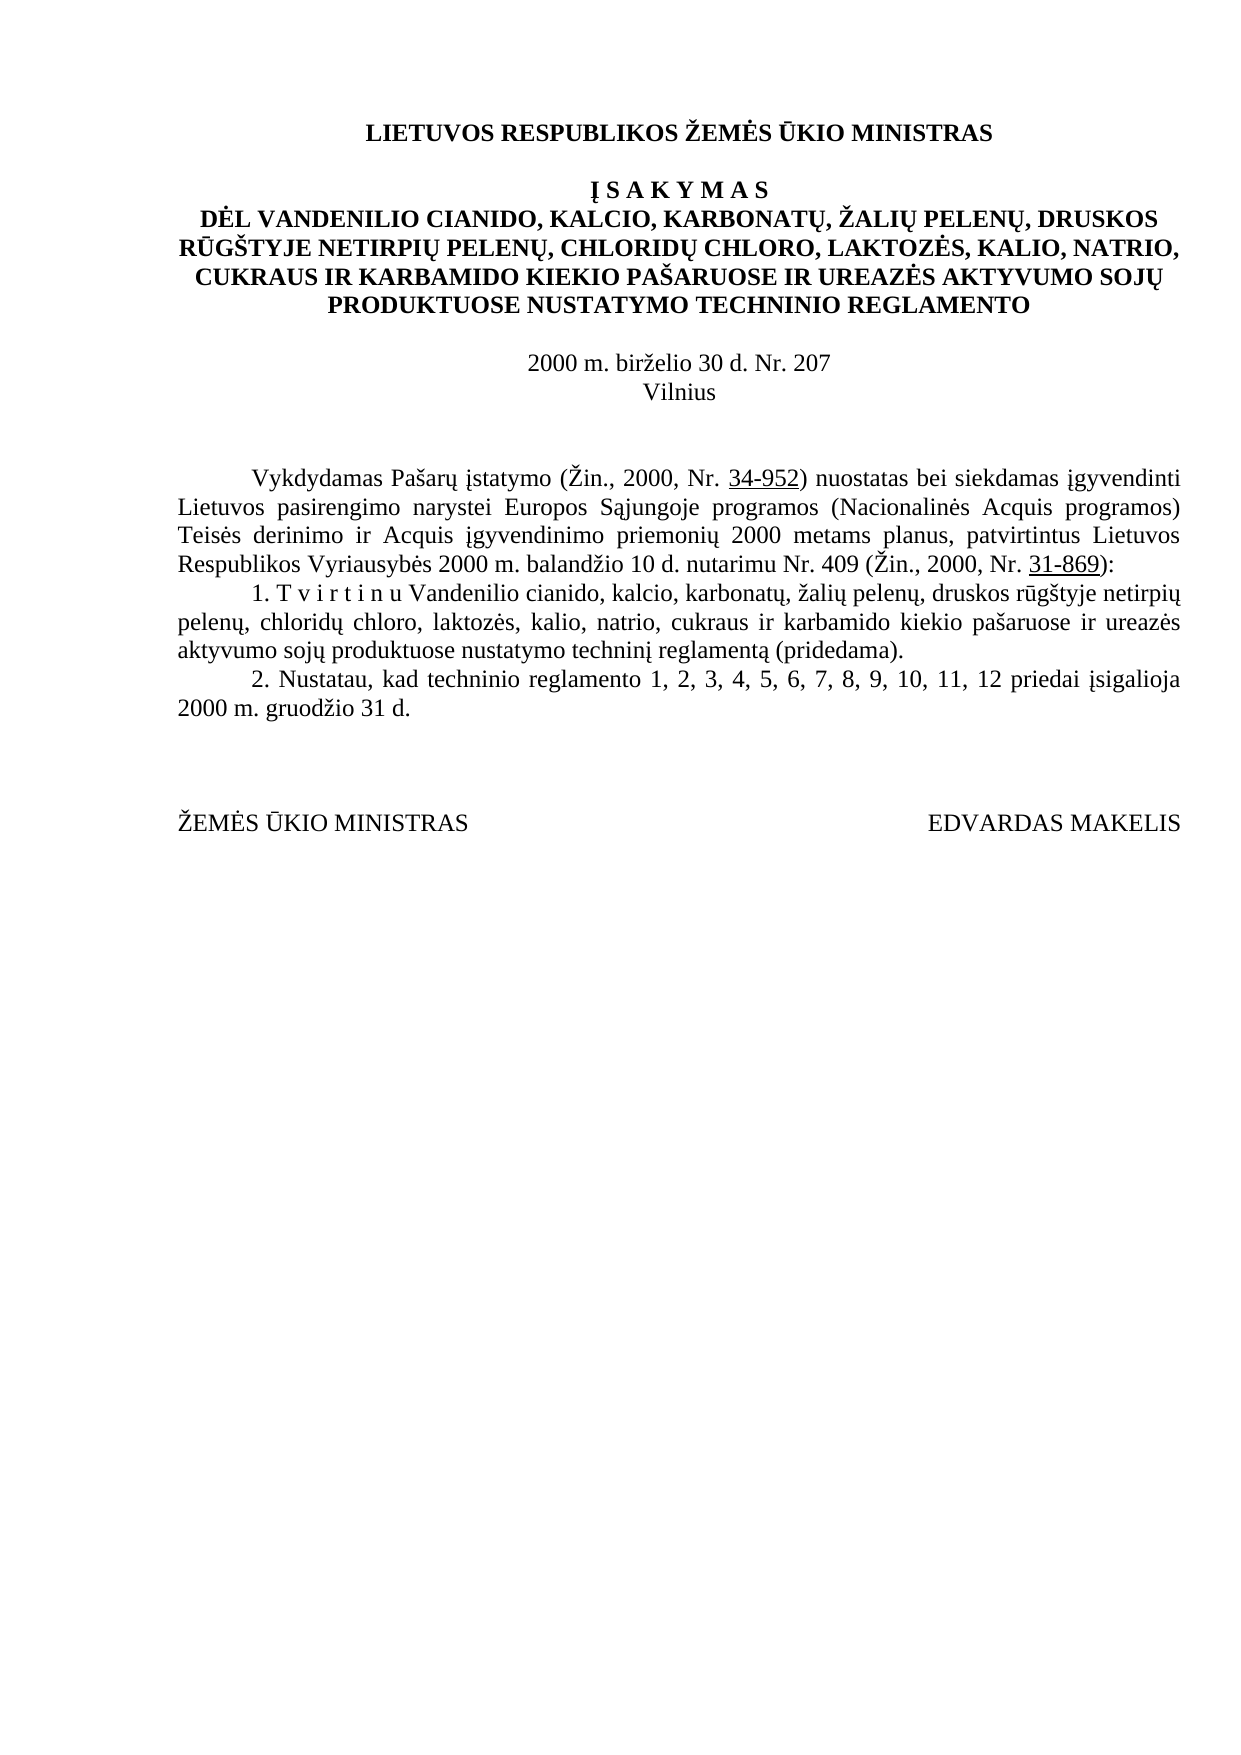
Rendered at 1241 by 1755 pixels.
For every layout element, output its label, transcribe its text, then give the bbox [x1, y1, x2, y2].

text DĖL VANDENILIO CIANIDO, KALCIO, KARBONATŲ, ŽALIŲ PELENŲ, DRUSKOS RŪGŠTYJE NETIRPIŲ PELENŲ, CHLORIDŲ CHLORO, LAKTOZĖS, KALIO, NATRIO, CUKRAUS IR KARBAMIDO KIEKIO PAŠARUOSE IR UREAZĖS AKTYVUMO SOJŲ PRODUKTUOSE NUSTATYMO TECHNINIO REGLAMENTO [177, 204, 1181, 319]
text Į S A K Y M A S [177, 176, 1181, 204]
text LIETUVOS RESPUBLIKOS ŽEMĖS ŪKIO MINISTRAS [177, 118, 1181, 147]
text 2. Nustatau, kad techninio reglamento 1, 2, 3, 4, 5, 6, 7, 8, 9, 10, 11, 12 priedai įsigalioja 2000 m. gruodžio 31 d. [177, 664, 1181, 722]
text Vykdydamas Pašarų įstatymo (Žin., 2000, Nr. 34-952) nuostatas bei siekdamas įgyvendinti Lietuvos pasirengimo narystei Europos Sąjungoje programos (Nacionalinės Acquis programos) Teisės derinimo ir Acquis įgyvendinimo priemonių 2000 metams planus, patvirtintus Lietuvos Respublikos Vyriausybės 2000 m. balandžio 10 d. nutarimu Nr. 409 (Žin., 2000, Nr. 31-869): [177, 463, 1181, 578]
text ŽEMĖS ŪKIO MINISTRAS EDVARDAS MAKELIS [177, 808, 1181, 837]
text 1. Tvirtinu Vandenilio cianido, kalcio, karbonatų, žalių pelenų, druskos rūgštyje netirpių pelenų, chloridų chloro, laktozės, kalio, natrio, cukraus ir karbamido kiekio pašaruose ir ureazės aktyvumo sojų produktuose nustatymo techninį reglamentą (pridedama). [177, 578, 1181, 664]
text Vilnius [177, 377, 1181, 406]
text 2000 m. birželio 30 d. Nr. 207 [177, 348, 1181, 377]
